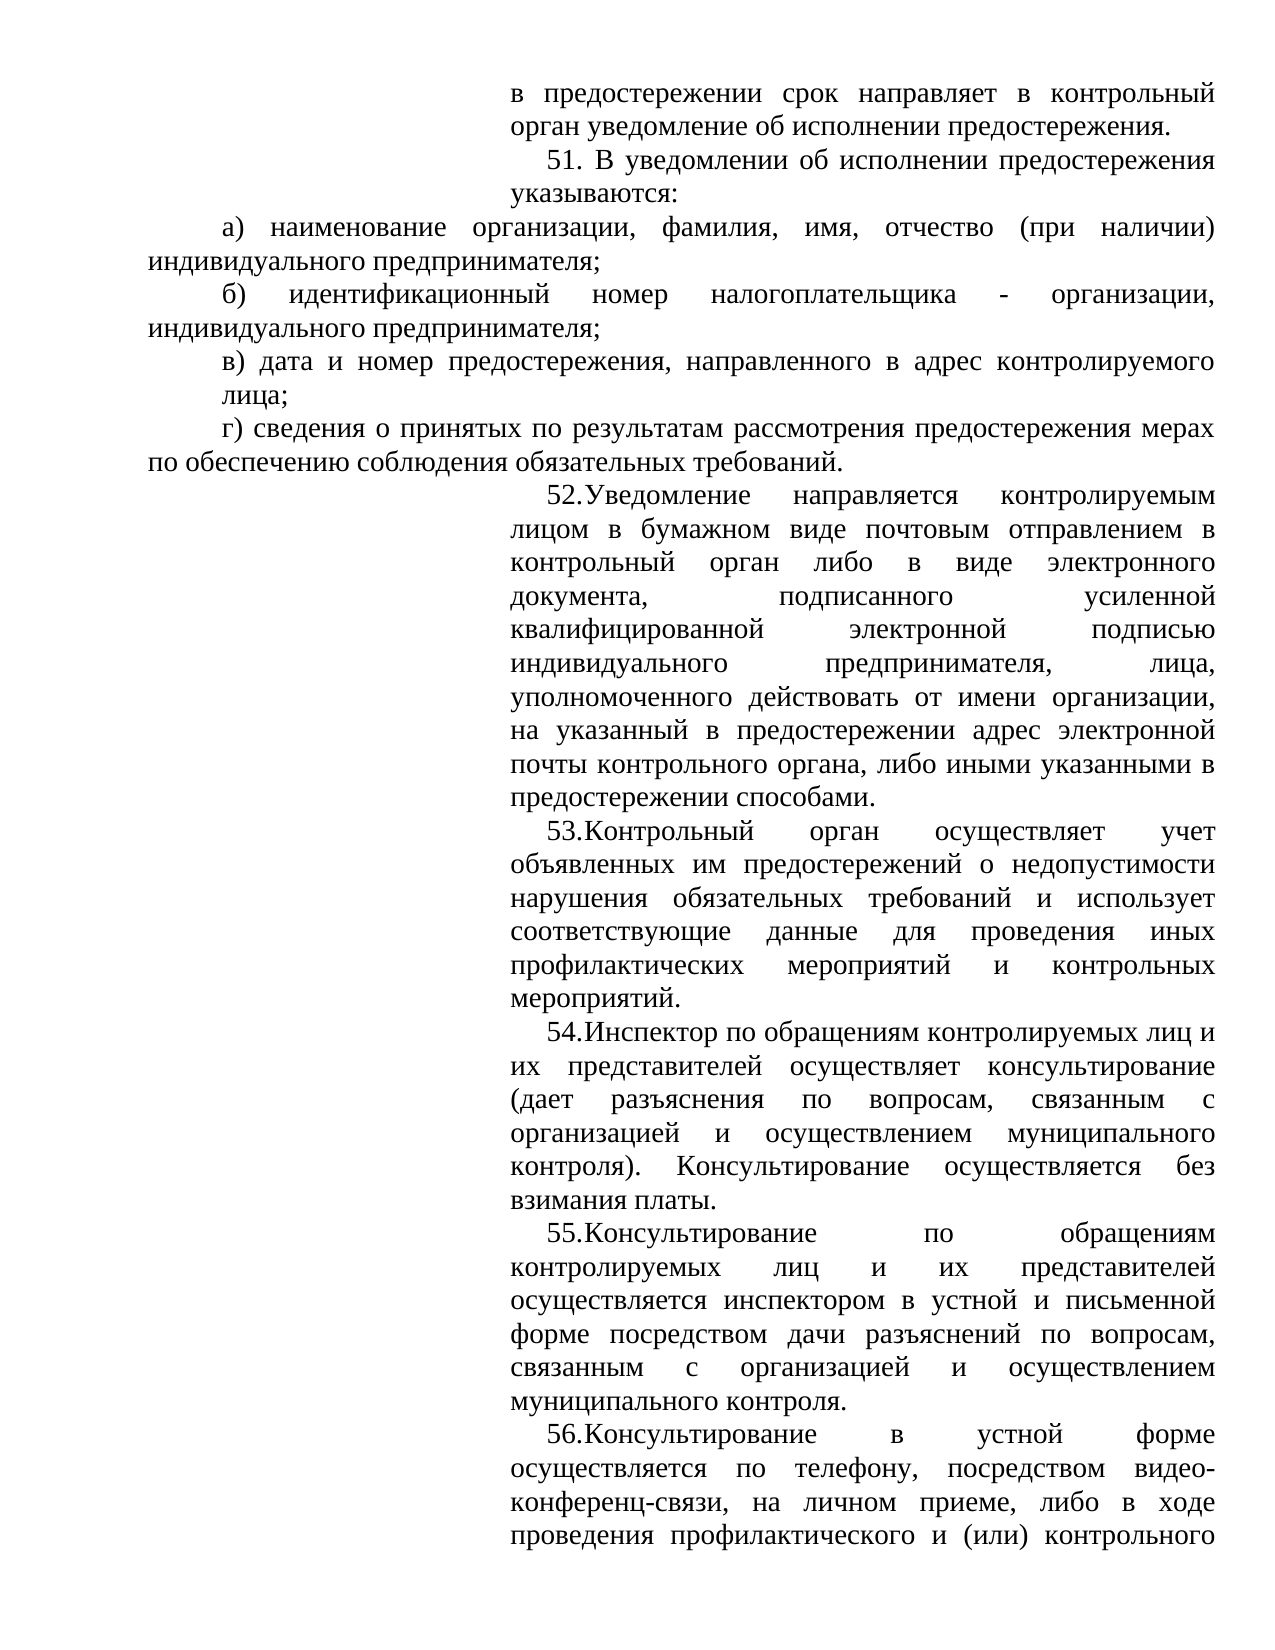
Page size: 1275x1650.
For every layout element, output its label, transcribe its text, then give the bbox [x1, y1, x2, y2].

list Контрольный орган осуществляет учет объявленных им предостережений о недопустимости нарушения обязательных требований и использует соответствующие данные для проведения иных профилактических мероприятий и контрольных мероприятий. [473, 813, 1216, 1014]
list Уведомление направляется контролируемым лицом в бумажном виде почтовым отправлением в контрольный орган либо в виде электронного документа, подписанного усиленной квалифицированной электронной подписью индивидуального предпринимателя, лица, уполномоченного действовать от имени организации, на указанный в предостережении адрес электронной почты контрольного органа, либо иными указанными в предостережении способами. [473, 477, 1216, 813]
text б) идентификационный номер налогоплательщика - организации, индивидуального предпринимателя; [148, 276, 1216, 343]
list В уведомлении об исполнении предостережения указываются: [473, 142, 1216, 209]
list Консультирование по обращениям контролируемых лиц и их представителей осуществляется инспектором в устной и письменной форме посредством дачи разъяснений по вопросам, связанным с организацией и осуществлением муниципального контроля. [473, 1215, 1216, 1417]
text г) сведения о принятых по результатам рассмотрения предостережения мерах по обеспечению соблюдения обязательных требований. [148, 410, 1216, 477]
list в предостережении срок направляет в контрольный орган уведомление об исполнении предостережения. [473, 75, 1216, 142]
text а) наименование организации, фамилия, имя, отчество (при наличии) индивидуального предпринимателя; [148, 209, 1216, 276]
text в) дата и номер предостережения, направленного в адрес контролируемого лица; [222, 343, 1216, 410]
list Консультирование в устной форме осуществляется по телефону, посредством видео-конференц-связи, на личном приеме, либо в ходе проведения профилактического и (или) контрольного [473, 1417, 1216, 1551]
list Инспектор по обращениям контролируемых лиц и их представителей осуществляет консультирование (дает разъяснения по вопросам, связанным с организацией и осуществлением муниципального контроля). Консультирование осуществляется без взимания платы. [473, 1014, 1216, 1215]
